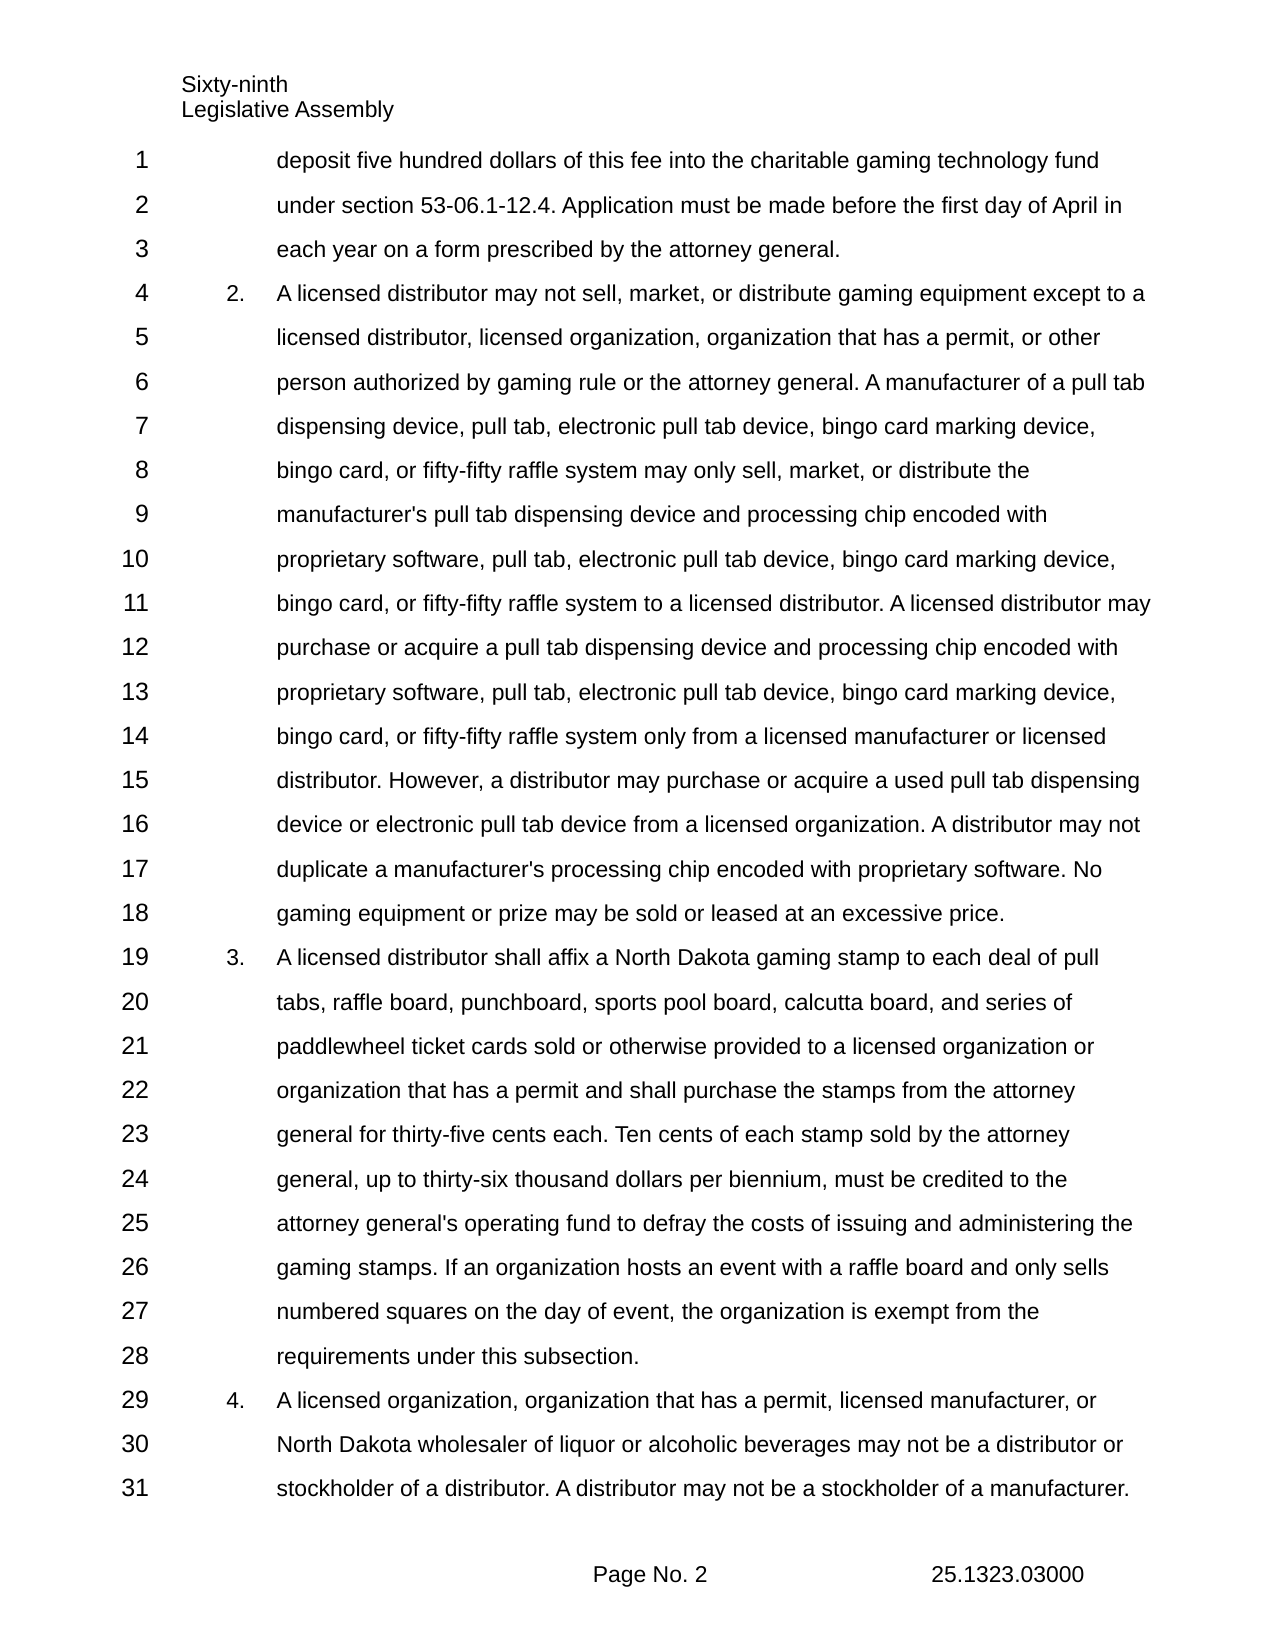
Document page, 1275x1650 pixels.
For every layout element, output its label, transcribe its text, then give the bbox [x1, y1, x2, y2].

text 2. A licensed distributor may not sell, market, or distribute gaming equipment except to a licensed distributor, licensed organization, organization that has a permit, or other person authorized by gaming rule or the attorney general. A manufacturer of a pull tab dispensing device, pull tab, electronic pull tab device, bingo card marking device, bingo card, or fifty‑fifty raffle system may only sell, market, or distribute the manufacturer's pull tab dispensing device and processing chip encoded with proprietary software, pull tab, electronic pull tab device, bingo card marking device, bingo card, or fifty‑fifty raffle system to a licensed distributor. A licensed distributor may purchase or acquire a pull tab dispensing device and processing chip encoded with proprietary software, pull tab, electronic pull tab device, bingo card marking device, bingo card, or fifty‑fifty raffle system only from a licensed manufacturer or licensed distributor. However, a distributor may purchase or acquire a used pull tab dispensing device or electronic pull tab device from a licensed organization. A distributor may not duplicate a manufacturer's processing chip encoded with proprietary software. No gaming equipment or prize may be sold or leased at an excessive price. [181, 266, 1154, 930]
text deposit five hundred dollars of this fee into the charitable gaming technology fund under section 53‑06.1‑12.4. Application must be made before the first day of April in each year on a form prescribed by the attorney general. [181, 133, 1154, 266]
text 3. A licensed distributor shall affix a North Dakota gaming stamp to each deal of pull tabs, raffle board, punchboard, sports pool board, calcutta board, and series of paddlewheel ticket cards sold or otherwise provided to a licensed organization or organization that has a permit and shall purchase the stamps from the attorney general for thirty‑five cents each. Ten cents of each stamp sold by the attorney general, up to thirty‑six thousand dollars per biennium, must be credited to the attorney general's operating fund to defray the costs of issuing and administering the gaming stamps. If an organization hosts an event with a raffle board and only sells numbered squares on the day of event, the organization is exempt from the requirements under this subsection. [181, 930, 1154, 1373]
text 4. A licensed organization, organization that has a permit, licensed manufacturer, or North Dakota wholesaler of liquor or alcoholic beverages may not be a distributor or stockholder of a distributor. A distributor may not be a stockholder of a manufacturer. [181, 1373, 1154, 1506]
